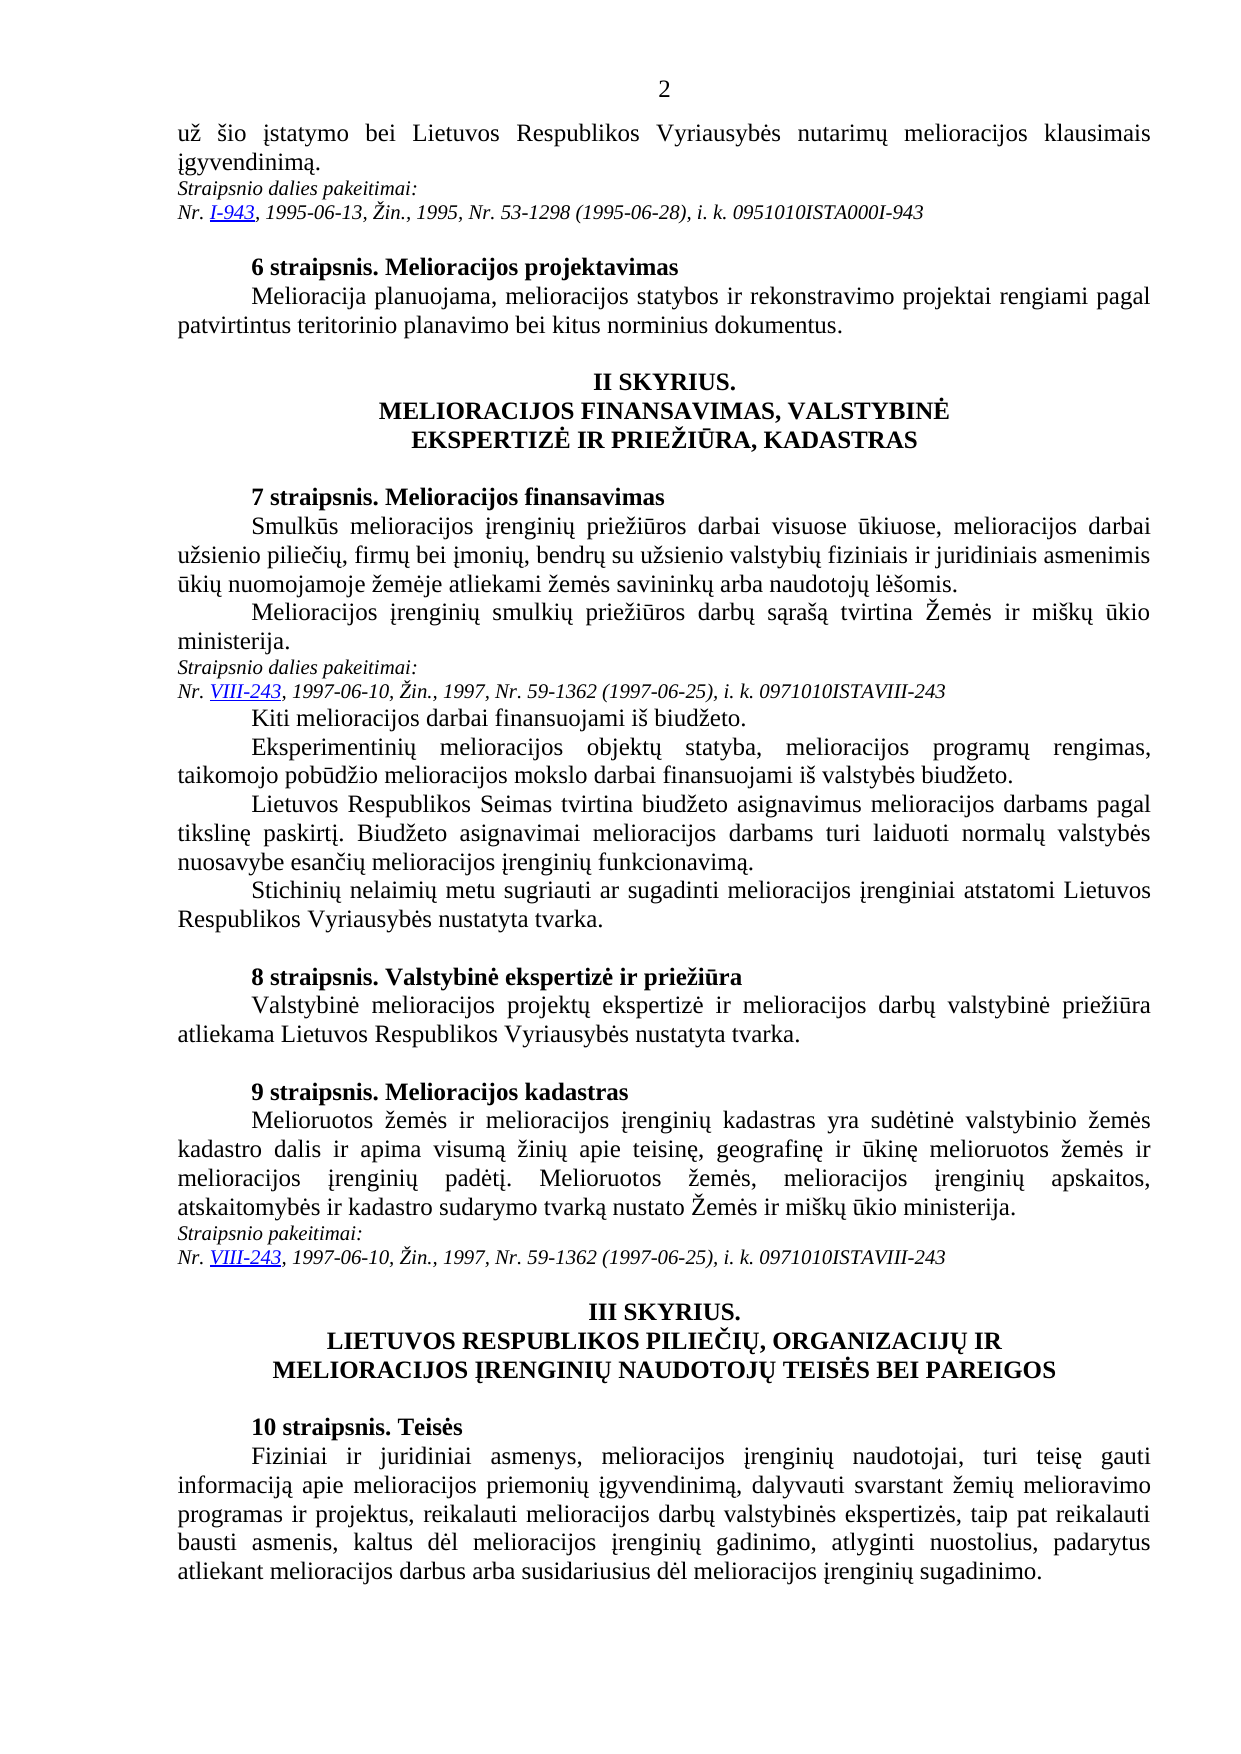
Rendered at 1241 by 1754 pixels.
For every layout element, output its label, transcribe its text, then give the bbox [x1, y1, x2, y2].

text Stichinių nelaimių metu sugriauti ar sugadinti melioracijos įrenginiai atstatomi Lietuvos Respublikos Vyriausybės nustatyta tvarka. [177, 876, 1152, 933]
text MELIORACIJOS FINANSAVIMAS, VALSTYBINĖ EKSPERTIZĖ IR PRIEŽIŪRA, KADASTRAS [177, 396, 1152, 454]
text 6 straipsnis. Melioracijos projektavimas [177, 252, 1152, 281]
text 10 straipsnis. Teisės [177, 1412, 1152, 1441]
text Kiti melioracijos darbai finansuojami iš biudžeto. [177, 703, 1152, 732]
text 9 straipsnis. Melioracijos kadastras [177, 1077, 1152, 1106]
text Straipsnio dalies pakeitimai: [177, 176, 1152, 200]
text Straipsnio dalies pakeitimai: [177, 655, 1152, 679]
text Melioracija planuojama, melioracijos statybos ir rekonstravimo projektai rengiami pagal patvirtintus teritorinio planavimo bei kitus norminius dokumentus. [177, 281, 1152, 339]
text Nr. VIII-243, 1997-06-10, Žin., 1997, Nr. 59-1362 (1997-06-25), i. k. 0971010ISTAVIII-243 [177, 679, 1152, 703]
text Smulkūs melioracijos įrenginių priežiūros darbai visuose ūkiuose, melioracijos darbai užsienio piliečių, firmų bei įmonių, bendrų su užsienio valstybių fiziniais ir juridiniais asmenimis ūkių nuomojamoje žemėje atliekami žemės savininkų arba naudotojų lėšomis. [177, 511, 1152, 597]
text Nr. VIII-243, 1997-06-10, Žin., 1997, Nr. 59-1362 (1997-06-25), i. k. 0971010ISTAVIII-243 [177, 1245, 1152, 1269]
text Eksperimentinių melioracijos objektų statyba, melioracijos programų rengimas, taikomojo pobūdžio melioracijos mokslo darbai finansuojami iš valstybės biudžeto. [177, 732, 1152, 789]
text 8 straipsnis. Valstybinė ekspertizė ir priežiūra [177, 962, 1152, 991]
text 7 straipsnis. Melioracijos finansavimas [177, 482, 1152, 511]
text Straipsnio pakeitimai: [177, 1221, 1152, 1245]
text Melioruotos žemės ir melioracijos įrenginių kadastras yra sudėtinė valstybinio žemės kadastro dalis ir apima visumą žinių apie teisinę, geografinę ir ūkinę melioruotos žemės ir melioracijos įrenginių padėtį. Melioruotos žemės, melioracijos įrenginių apskaitos, atskaitomybės ir kadastro sudarymo tvarką nustato Žemės ir miškų ūkio ministerija. [177, 1106, 1152, 1221]
text Valstybinė melioracijos projektų ekspertizė ir melioracijos darbų valstybinė priežiūra atliekama Lietuvos Respublikos Vyriausybės nustatyta tvarka. [177, 991, 1152, 1048]
text Lietuvos Respublikos Seimas tvirtina biudžeto asignavimus melioracijos darbams pagal tikslinę paskirtį. Biudžeto asignavimai melioracijos darbams turi laiduoti normalų valstybės nuosavybe esančių melioracijos įrenginių funkcionavimą. [177, 789, 1152, 876]
text Nr. I-943, 1995-06-13, Žin., 1995, Nr. 53-1298 (1995-06-28), i. k. 0951010ISTA000I-943 [177, 200, 1152, 224]
text Fiziniai ir juridiniai asmenys, melioracijos įrenginių naudotojai, turi teisę gauti informaciją apie melioracijos priemonių įgyvendinimą, dalyvauti svarstant žemių melioravimo programas ir projektus, reikalauti melioracijos darbų valstybinės ekspertizės, taip pat reikalauti bausti asmenis, kaltus dėl melioracijos įrenginių gadinimo, atlyginti nuostolius, padarytus atliekant melioracijos darbus arba susidariusius dėl melioracijos įrenginių sugadinimo. [177, 1441, 1152, 1585]
text III SKYRIUS. [177, 1297, 1152, 1326]
text už šio įstatymo bei Lietuvos Respublikos Vyriausybės nutarimų melioracijos klausimais įgyvendinimą. [177, 118, 1152, 176]
text II SKYRIUS. [177, 367, 1152, 396]
text LIETUVOS RESPUBLIKOS PILIEČIŲ, ORGANIZACIJŲ IR MELIORACIJOS ĮRENGINIŲ NAUDOTOJŲ TEISĖS BEI PAREIGOS [177, 1326, 1152, 1384]
text Melioracijos įrenginių smulkių priežiūros darbų sąrašą tvirtina Žemės ir miškų ūkio ministerija. [177, 597, 1152, 655]
